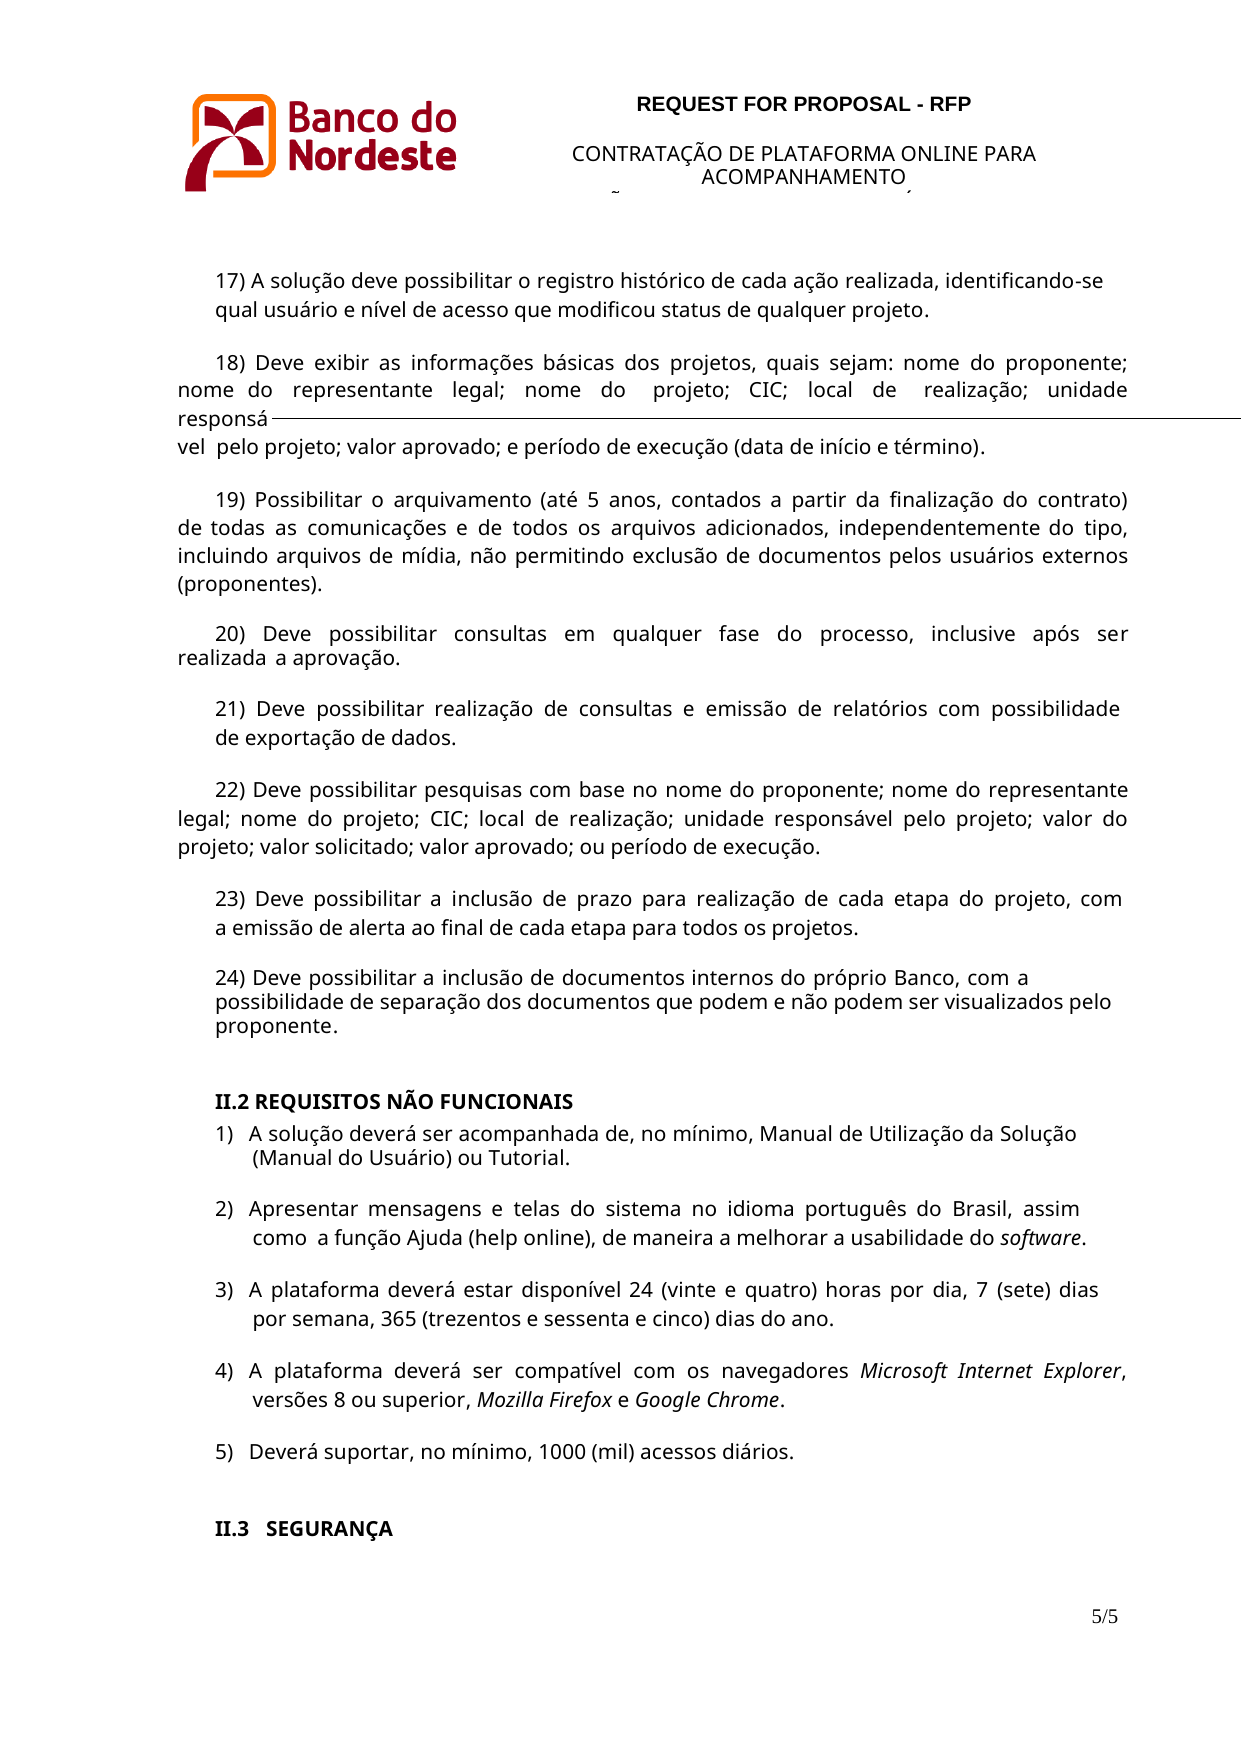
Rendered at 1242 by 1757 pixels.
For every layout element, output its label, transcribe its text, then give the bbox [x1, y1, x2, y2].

text 24) Deve possibilitar a inclusão de documentos internos do próprio Banco, com a possibilidade de separação dos documentos que podem e não podem ser visualizados pelo proponente. [215, 966, 1129, 1038]
text 21) Deve possibilitar realização de consultas e emissão de relatórios com possibilidade de exportação de dados. [215, 694, 1128, 751]
text 23) Deve possibilitar a inclusão de prazo para realização de cada etapa do projeto, com a emissão de alerta ao final de cada etapa para todos os projetos. [215, 884, 1128, 941]
text 18) Deve exibir as informações básicas dos projetos, quais sejam: nome do proponente; nome do representante legal; nome do projeto; CIC; local de realização; unidade responsável pelo projeto; valor aprovado; e período de execução (data de início e término). [177, 347, 1128, 460]
text 1) A solução deverá ser acompanhada de, no mínimo, Manual de Utilização da Solução (Manual do Usuário) ou Tutorial. [215, 1122, 1128, 1170]
text 2) Apresentar mensagens e telas do sistema no idioma português do Brasil, assim como a função Ajuda (help online), de maneira a melhorar a usabilidade do software. [215, 1194, 1129, 1251]
text II.2 REQUISITOS NÃO FUNCIONAIS [215, 1087, 1150, 1116]
text 17) A solução deve possibilitar o registro histórico de cada ação realizada, identificando-se qual usuário e nível de acesso que modificou status de qualquer projeto. [215, 266, 1129, 323]
text 5) Deverá suportar, no mínimo, 1000 (mil) acessos diários. [215, 1437, 1150, 1466]
text 19) Possibilitar o arquivamento (até 5 anos, contados a partir da finalização do contrato) de todas as comunicações e de todos os arquivos adicionados, independentemente do tipo, incluindo arquivos de mídia, não permitindo exclusão de documentos pelos usuários externos (proponentes). [177, 485, 1128, 597]
text 3) A plataforma deverá estar disponível 24 (vinte e quatro) horas por dia, 7 (sete) dias por semana, 365 (trezentos e sessenta e cinco) dias do ano. [215, 1275, 1128, 1332]
text 20) Deve possibilitar consultas em qualquer fase do processo, inclusive após ser realizada a aprovação. [177, 622, 1129, 670]
text II.3 SEGURANÇA [215, 1514, 1150, 1543]
text 4) A plataforma deverá ser compatível com os navegadores Microsoft Internet Explorer, versões 8 ou superior, Mozilla Firefox e Google Chrome. [215, 1356, 1130, 1413]
text 22) Deve possibilitar pesquisas com base no nome do proponente; nome do representante legal; nome do projeto; CIC; local de realização; unidade responsável pelo projeto; valor do projeto; valor solicitado; valor aprovado; ou período de execução. [177, 775, 1128, 861]
